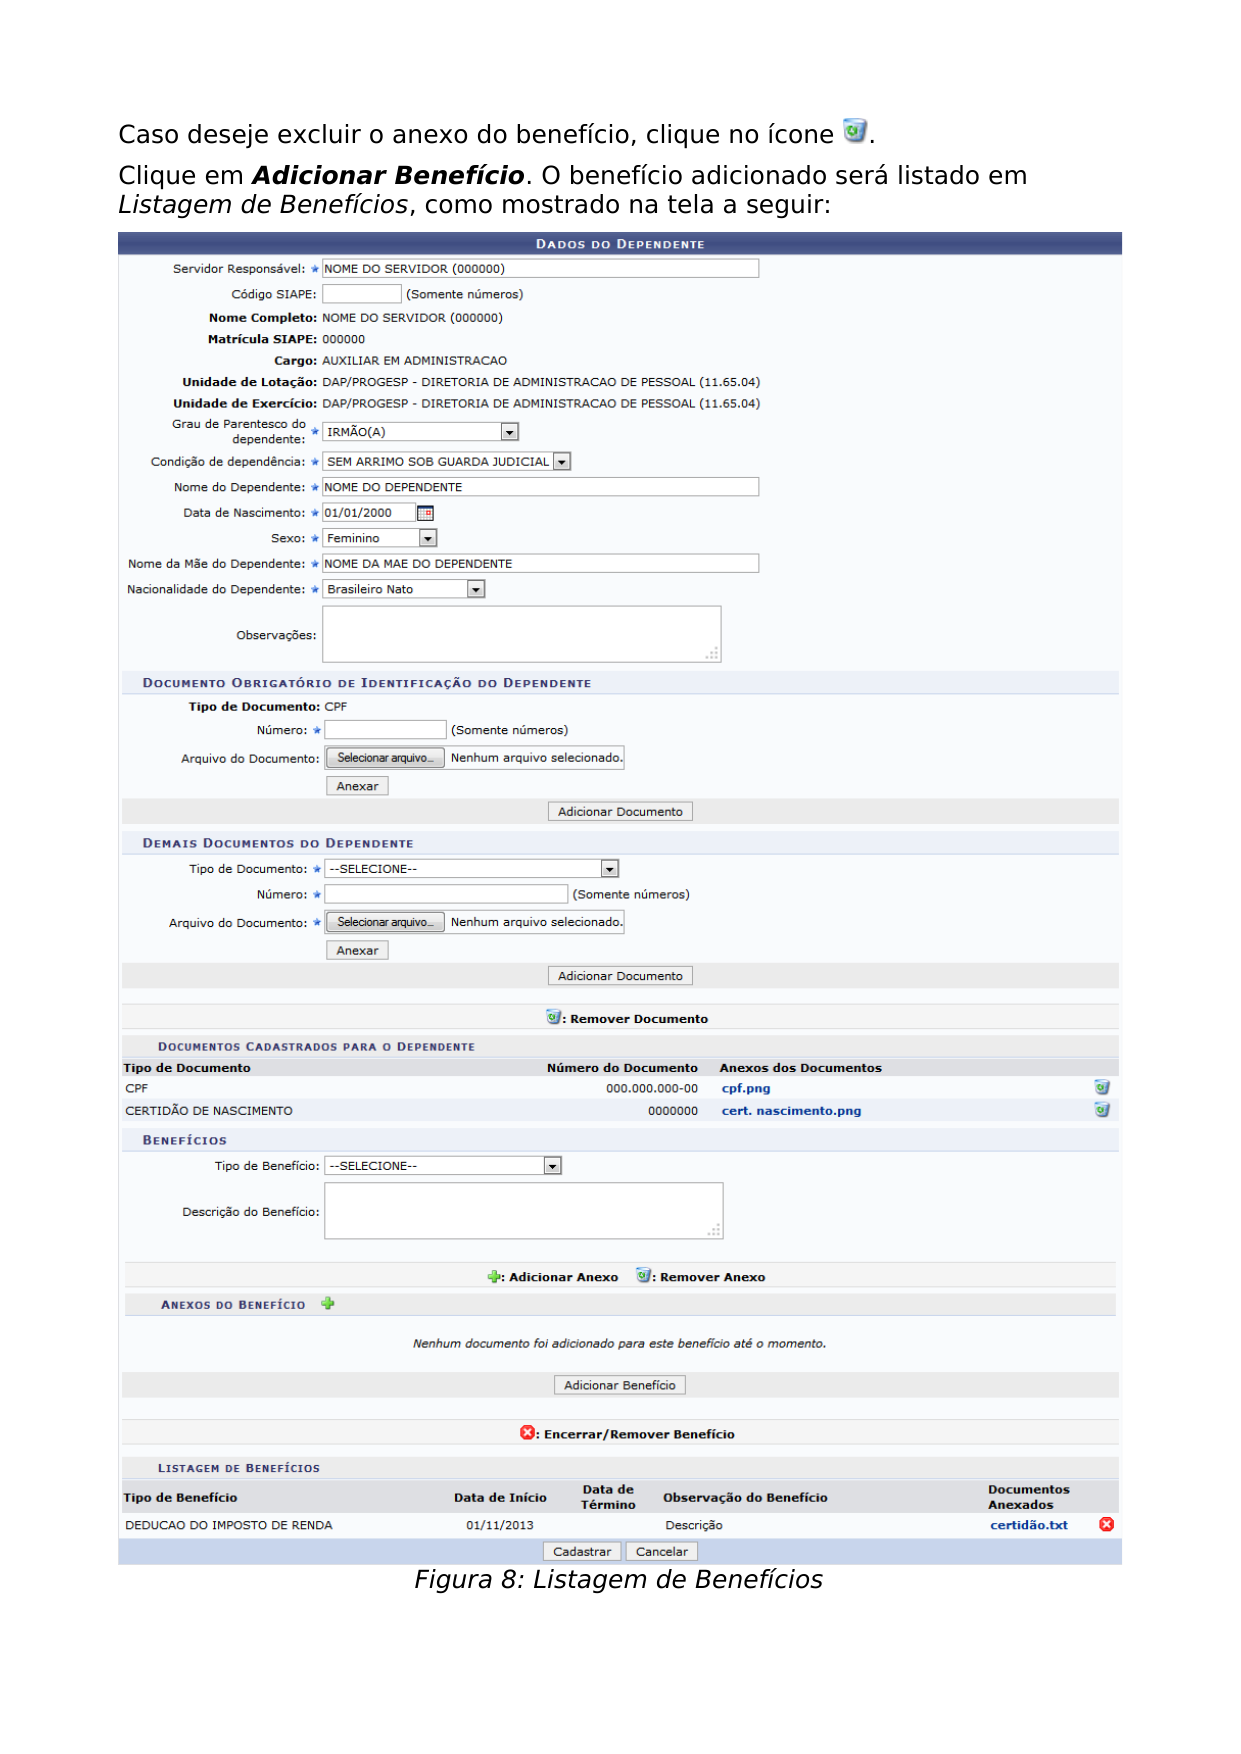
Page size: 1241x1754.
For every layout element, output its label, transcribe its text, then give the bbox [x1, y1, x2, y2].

picture [118, 232, 1123, 1565]
text Figura 8: Listagem de Benefícios [118, 1565, 1122, 1594]
picture [843, 118, 868, 144]
text Clique em Adicionar Benefício. O benefício adicionado será listado em Listagem de Benefícios, como mostrado na tela a seguir: [118, 162, 1122, 220]
text Caso deseje excluir o anexo do benefício, clique no ícone . [118, 118, 1122, 149]
